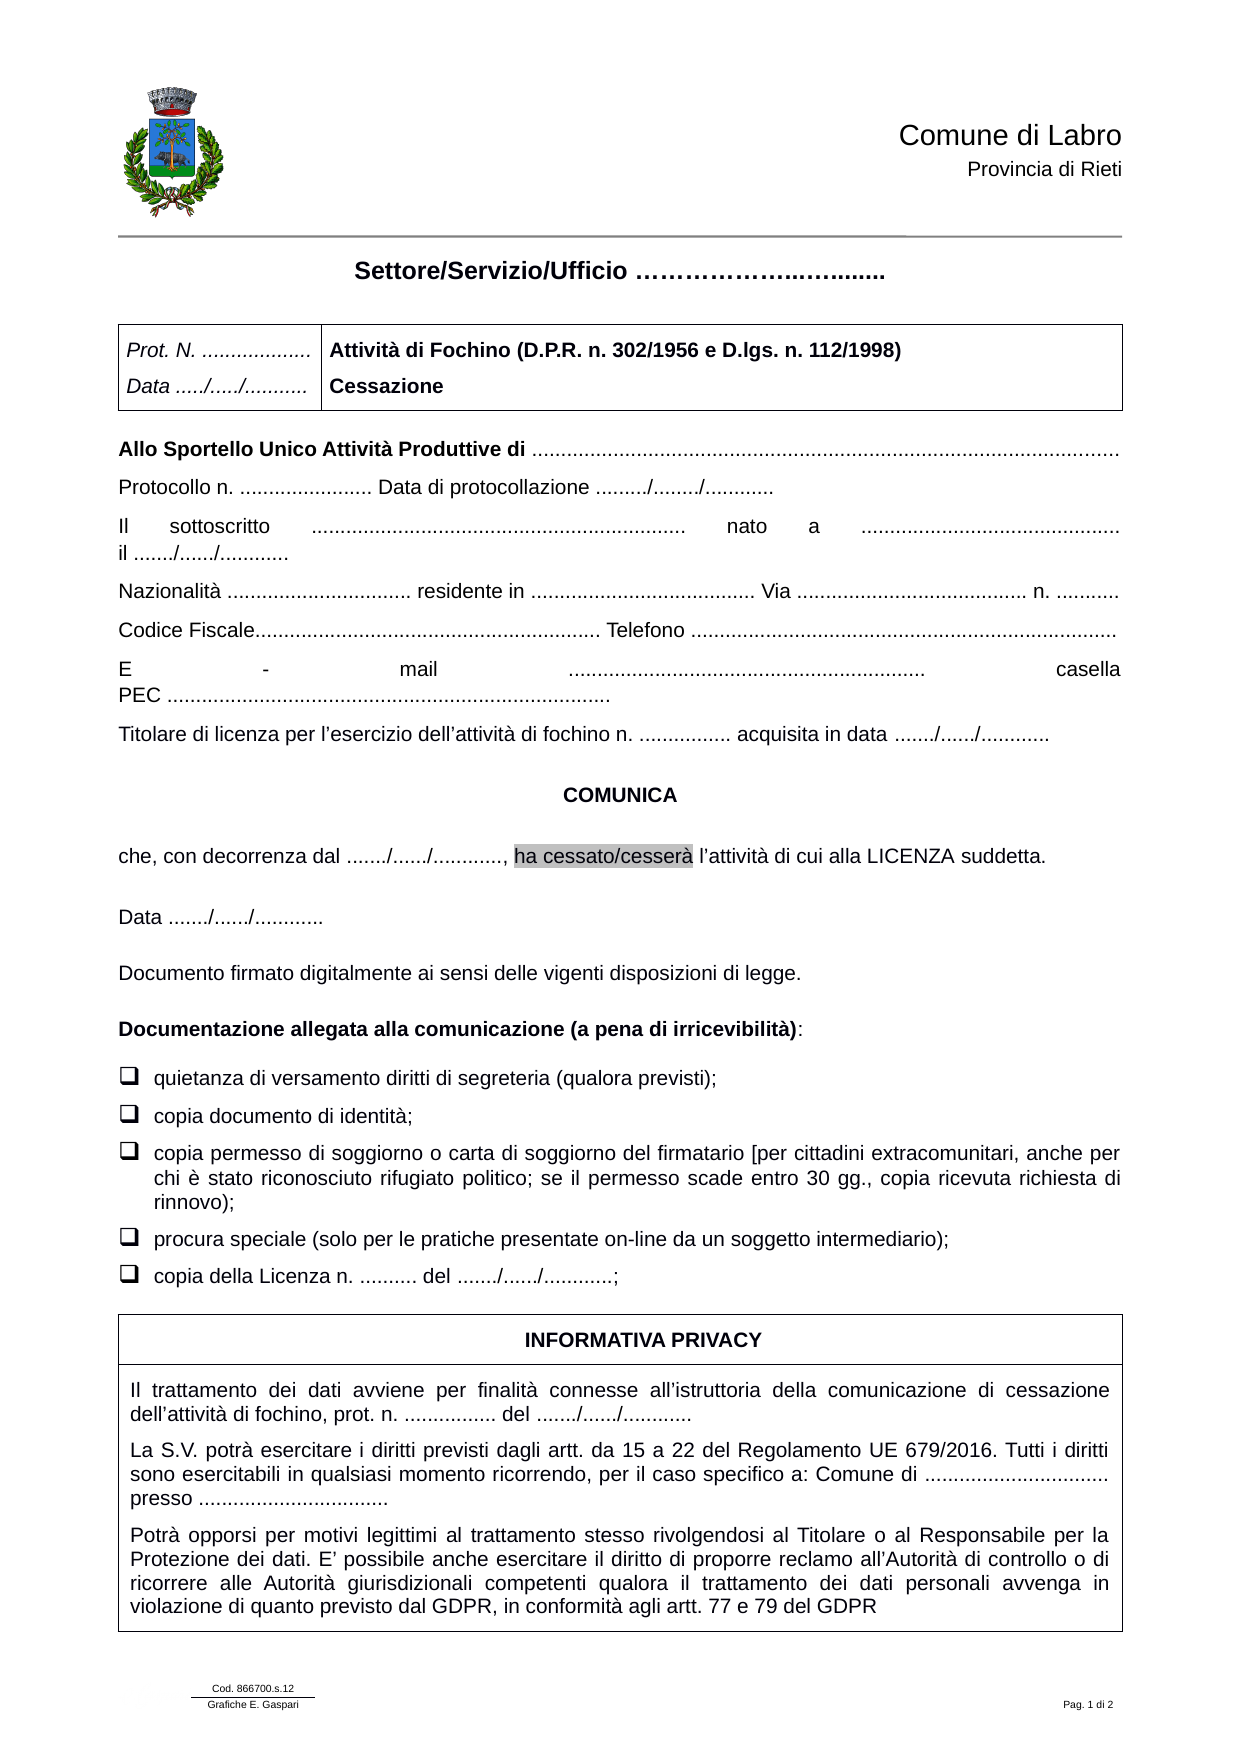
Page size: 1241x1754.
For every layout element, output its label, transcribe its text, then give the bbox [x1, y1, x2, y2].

text Documento firmato digitalmente ai sensi delle vigenti disposizioni di legge. [118, 961, 1122, 985]
list copia permesso di soggiorno o carta di soggiorno del firmatario [per cittadini extracomunitari, anche per chi è stato riconosciuto rifugiato politico; se il permesso scade entro 30 gg., copia ricevuta richiesta di rinnovo); [118, 1141, 1122, 1214]
list quietanza di versamento diritti di segreteria (qualora previsti); [118, 1066, 1122, 1091]
text Il sottoscritto ................................................................. nato a ............................................. il ......./....../............ [118, 514, 1122, 564]
picture [122, 87, 224, 219]
subtitle copia della Licenza n. .......... del ......./....../............; [118, 1264, 1122, 1289]
table_header INFORMATIVA PRIVACY [119, 1315, 1122, 1364]
text Settore/Servizio/Ufficio ………………...…........ [118, 256, 1122, 284]
text Protocollo n. ....................... Data di protocollazione ........./......../............ [118, 475, 1122, 499]
text Nazionalità ................................ residente in ....................................... Via ........................................ n. ........... [118, 579, 1122, 603]
text Data ......./....../............ [118, 905, 1122, 929]
text Documentazione allegata alla comunicazione (a pena di irricevibilità): [118, 1017, 1122, 1041]
table_header Attività di Fochino (D.P.R. n. 302/1956 e D.lgs. n. 112/1998) Cessazione [322, 325, 1122, 410]
text Titolare di licenza per l’esercizio dell’attività di fochino n. ................ acquisita in data ......./....../............ [118, 722, 1122, 746]
table_header Prot. N. ................... Data ...../...../........... [119, 325, 321, 410]
text Provincia di Rieti [224, 157, 1122, 181]
text che, con decorrenza dal ......./....../............, ha cessato/cesserà l’attività di cui alla LICENZA suddetta. [118, 844, 1122, 868]
text Codice Fiscale............................................................ Telefono .......................................................................... [118, 618, 1122, 642]
text COMUNICA [118, 783, 1122, 807]
list procura speciale (solo per le pratiche presentate on-line da un soggetto intermediario); [118, 1227, 1122, 1252]
list copia documento di identità; [118, 1104, 1122, 1129]
table_cell Il trattamento dei dati avviene per finalità connesse all’istruttoria della comunicazione di cessazione dell’attività di fochino, prot. n. ................ del ......./....../............ La S.V. potrà esercitare i diritti previsti dagli artt. da 15 a 22 del Regolamento UE 679/2016. Tutti i diritti sono esercitabili in qualsiasi momento ricorrendo, per il caso specifico a: Comune di ................................ presso ................................. Potrà opporsi per motivi legittimi al trattamento stesso rivolgendosi al Titolare o al Responsabile per la Protezione dei dati. E’ possibile anche esercitare il diritto di proporre reclamo all’Autorità di controllo o di ricorrere alle Autorità giurisdizionali competenti qualora il trattamento dei dati personali avvenga in violazione di quanto previsto dal GDPR, in conformità agli artt. 77 e 79 del GDPR [119, 1365, 1122, 1631]
text Allo Sportello Unico Attività Produttive di [118, 436, 1122, 460]
text E - mail .............................................................. casella PEC ............................................................................. [118, 657, 1122, 707]
text Comune di Labro [224, 118, 1122, 152]
